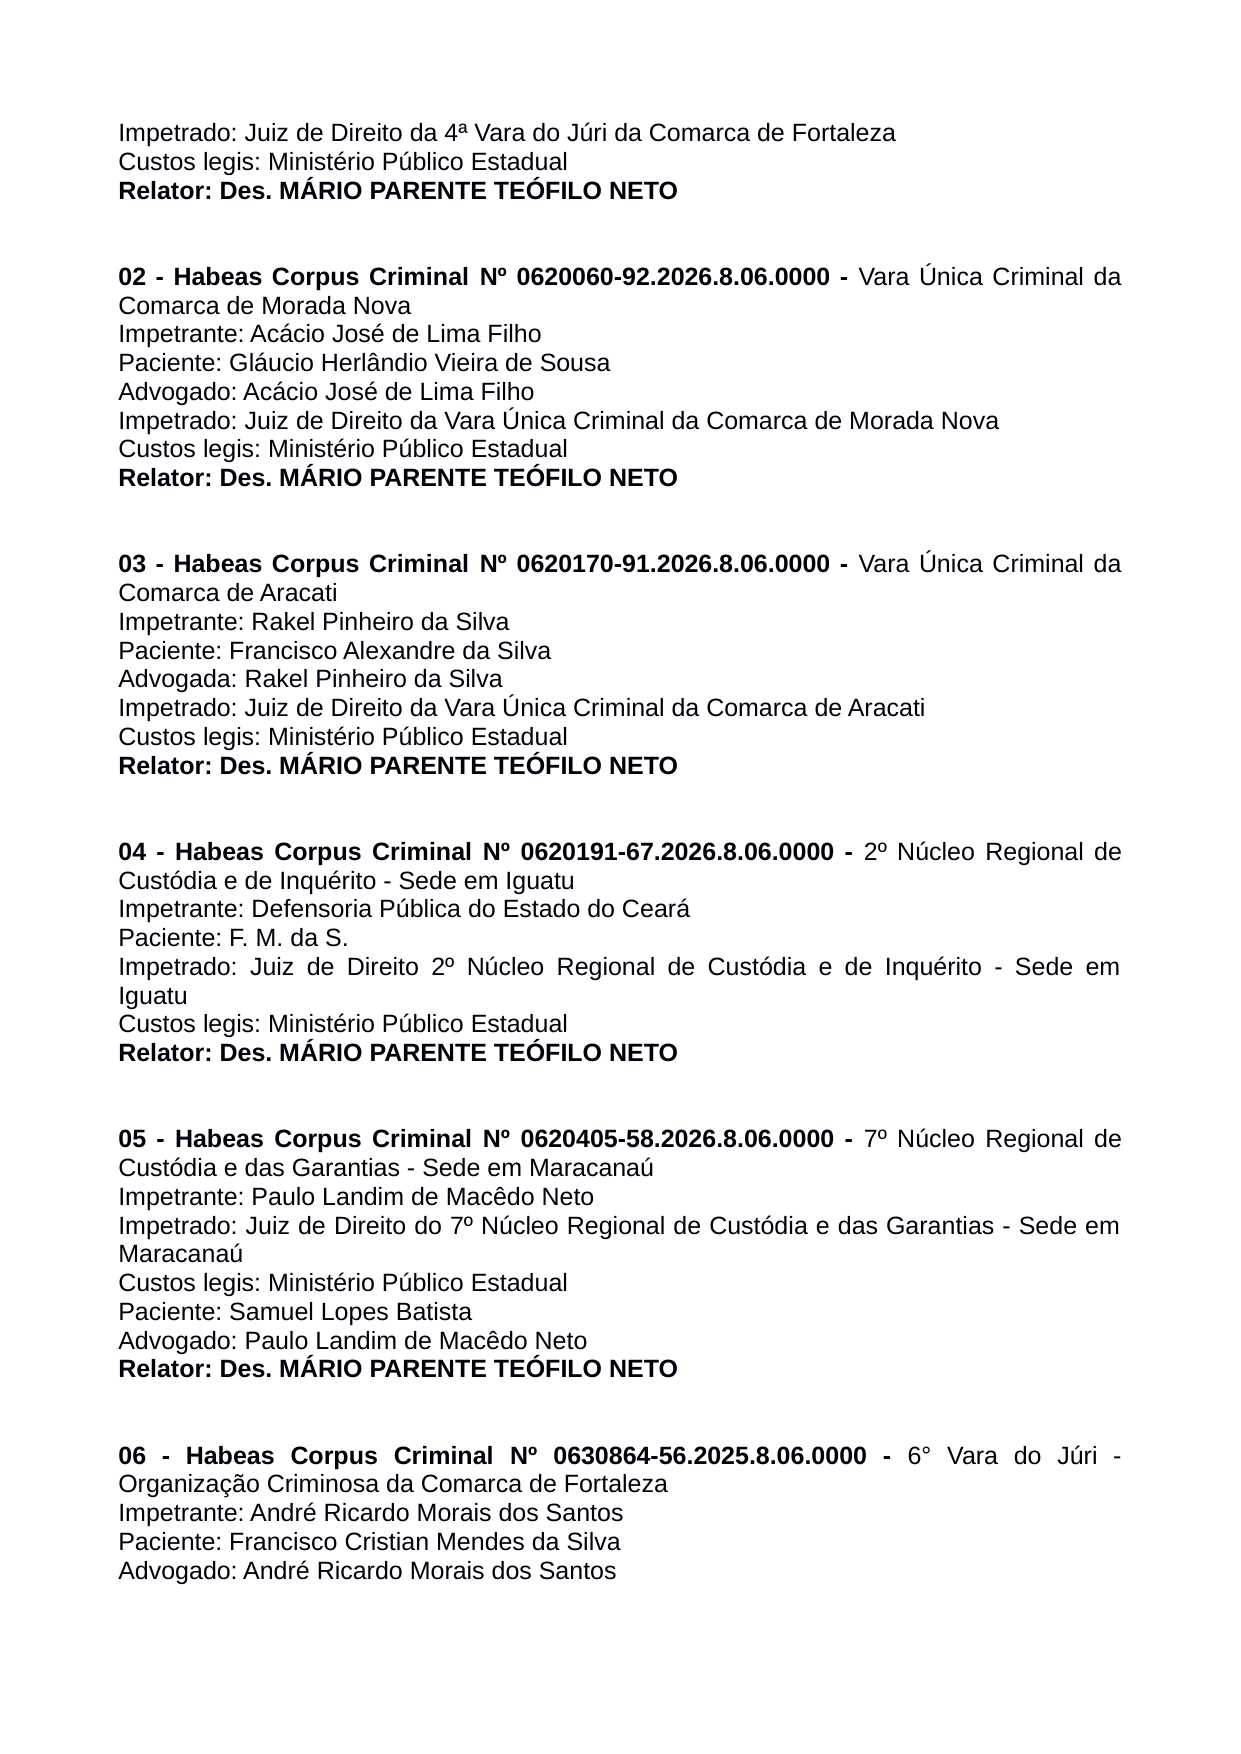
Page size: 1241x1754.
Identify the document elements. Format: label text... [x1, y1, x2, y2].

text 03 - Habeas Corpus Criminal Nº 0620170-91.2026.8.06.0000 - Vara Única Criminal da Comarca de Aracati [118, 549, 1122, 607]
text Relator: Des. MÁRIO PARENTE TEÓFILO NETO [118, 1354, 1122, 1383]
text Impetrado: Juiz de Direito 2º Núcleo Regional de Custódia e de Inquérito - Sede em Iguatu [118, 952, 1122, 1009]
text Impetrado: Juiz de Direito do 7º Núcleo Regional de Custódia e das Garantias - Sede em Maracanaú [118, 1211, 1122, 1268]
text Paciente: Francisco Alexandre da Silva [118, 636, 1122, 664]
text Custos legis: Ministério Público Estadual [118, 147, 1122, 176]
text Relator: Des. MÁRIO PARENTE TEÓFILO NETO [118, 1038, 1122, 1067]
text Paciente: F. M. da S. [118, 923, 1122, 952]
text Advogado: Acácio José de Lima Filho [118, 377, 1122, 406]
text 02 - Habeas Corpus Criminal Nº 0620060-92.2026.8.06.0000 - Vara Única Criminal da Comarca de Morada Nova [118, 262, 1122, 319]
text 04 - Habeas Corpus Criminal Nº 0620191-67.2026.8.06.0000 - 2º Núcleo Regional de Custódia e de Inquérito - Sede em Iguatu [118, 837, 1122, 894]
text Advogado: Paulo Landim de Macêdo Neto [118, 1326, 1122, 1354]
text Impetrante: Paulo Landim de Macêdo Neto [118, 1182, 1122, 1211]
text Paciente: Francisco Cristian Mendes da Silva [118, 1527, 1122, 1556]
text Impetrado: Juiz de Direito da Vara Única Criminal da Comarca de Aracati [118, 693, 1122, 722]
text Impetrado: Juiz de Direito da 4ª Vara do Júri da Comarca de Fortaleza [118, 118, 1122, 147]
text 05 - Habeas Corpus Criminal Nº 0620405-58.2026.8.06.0000 - 7º Núcleo Regional de Custódia e das Garantias - Sede em Maracanaú [118, 1124, 1122, 1182]
text Impetrante: Acácio José de Lima Filho [118, 319, 1122, 348]
text Advogada: Rakel Pinheiro da Silva [118, 664, 1122, 693]
text Impetrante: Rakel Pinheiro da Silva [118, 607, 1122, 636]
text 06 - Habeas Corpus Criminal Nº 0630864-56.2025.8.06.0000 - 6° Vara do Júri - Organização Criminosa da Comarca de Fortaleza [118, 1441, 1122, 1498]
text Advogado: André Ricardo Morais dos Santos [118, 1556, 1122, 1584]
text Paciente: Gláucio Herlândio Vieira de Sousa [118, 348, 1122, 377]
text Relator: Des. MÁRIO PARENTE TEÓFILO NETO [118, 751, 1122, 779]
text Relator: Des. MÁRIO PARENTE TEÓFILO NETO [118, 463, 1122, 492]
text Impetrado: Juiz de Direito da Vara Única Criminal da Comarca de Morada Nova [118, 406, 1122, 434]
text Impetrante: André Ricardo Morais dos Santos [118, 1498, 1122, 1527]
text Paciente: Samuel Lopes Batista [118, 1297, 1122, 1326]
text Custos legis: Ministério Público Estadual [118, 722, 1122, 751]
text Custos legis: Ministério Público Estadual [118, 1009, 1122, 1038]
text Impetrante: Defensoria Pública do Estado do Ceará [118, 894, 1122, 923]
text Custos legis: Ministério Público Estadual [118, 434, 1122, 463]
text Custos legis: Ministério Público Estadual [118, 1268, 1122, 1297]
text Relator: Des. MÁRIO PARENTE TEÓFILO NETO [118, 176, 1122, 204]
